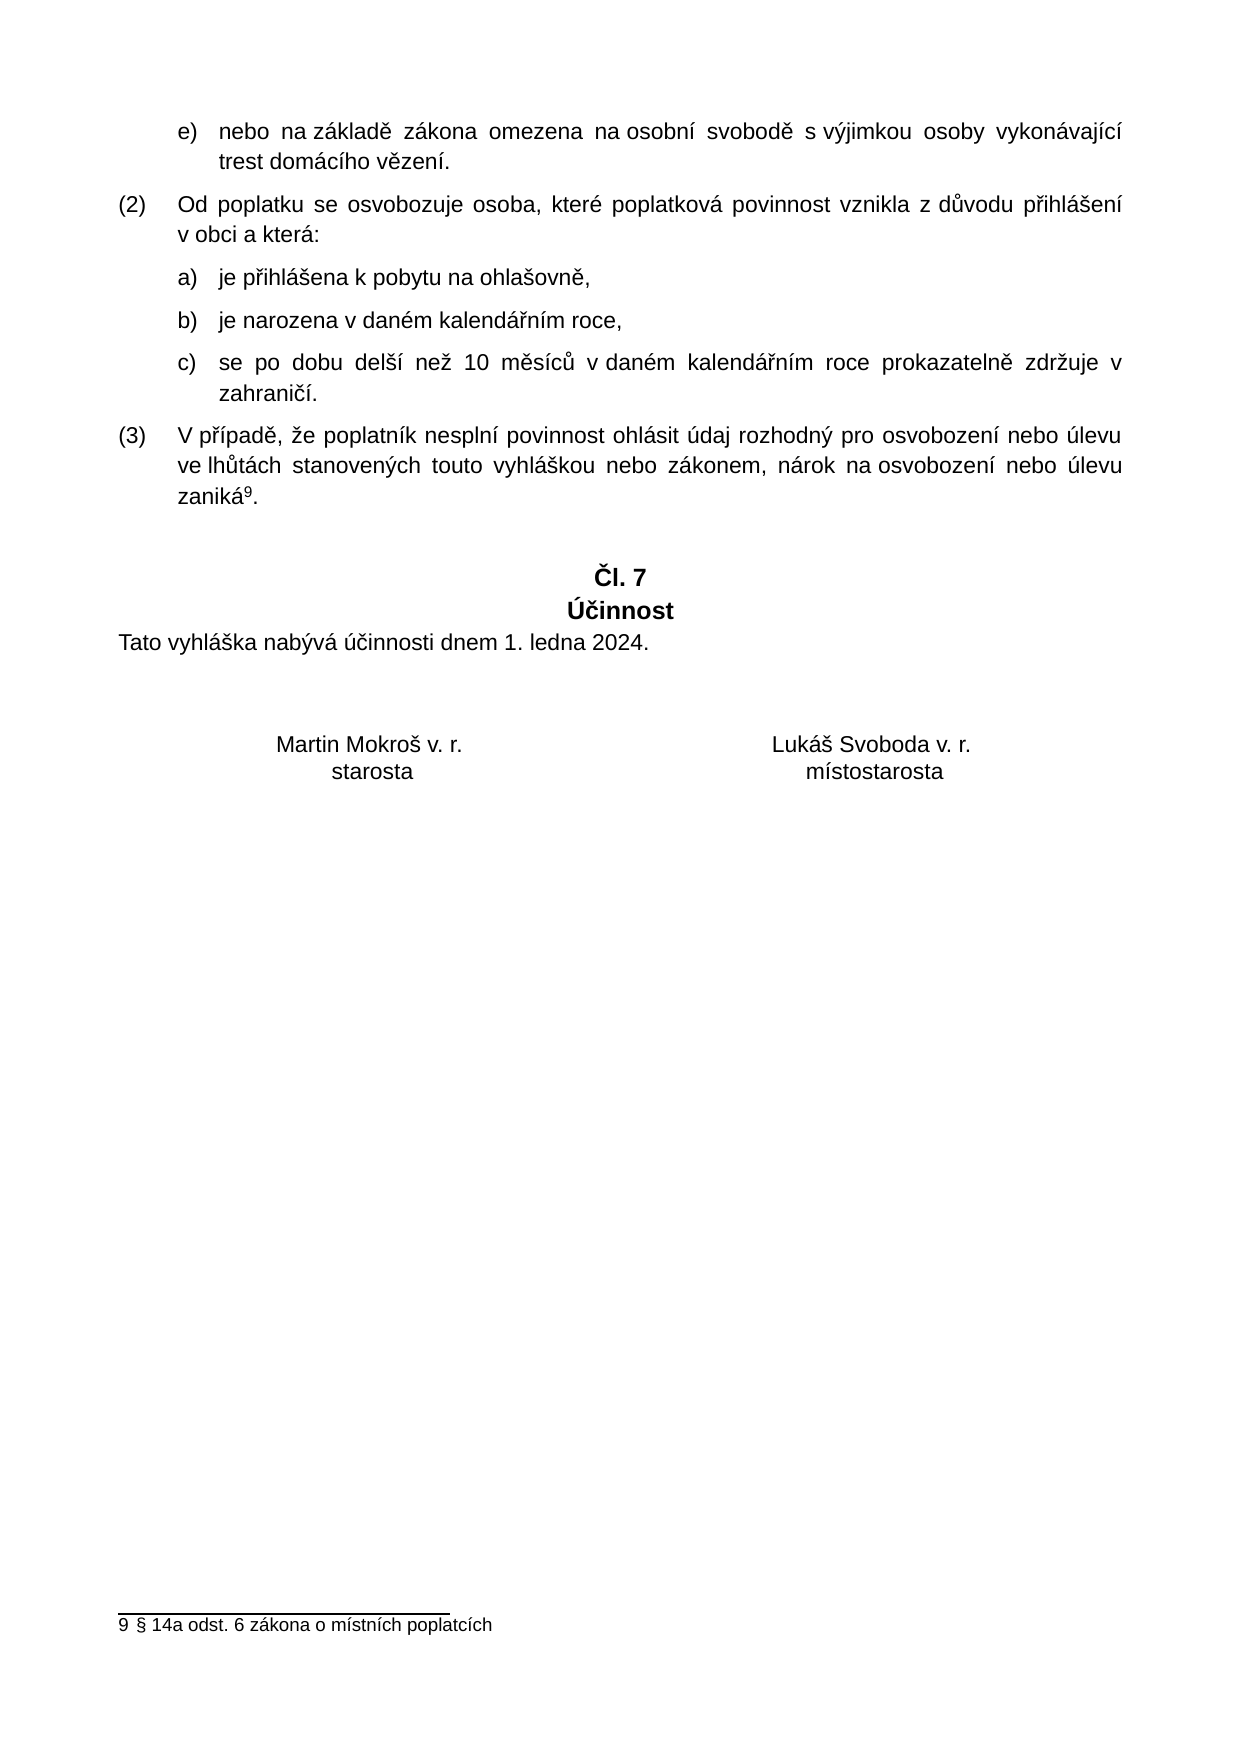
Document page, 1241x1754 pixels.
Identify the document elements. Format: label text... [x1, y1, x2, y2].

table_header Lukáš Svoboda v. r. místostarosta [620, 672, 1122, 790]
text Tato vyhláška nabývá účinnosti dnem 1. ledna 2024. [118, 629, 1122, 655]
list se po dobu delší než 10 měsíců v daném kalendářním roce prokazatelně zdržuje v zahraničí. [177, 349, 1122, 406]
list je přihlášena k pobytu na ohlašovně, [177, 264, 1122, 290]
table_cell [620, 790, 1122, 908]
list § 14a odst. 6 zákona o místních poplatcích [118, 1614, 1122, 1635]
table_header Martin Mokroš v. r. starosta [118, 672, 620, 790]
subtitle Čl. 7 Účinnost [118, 563, 1122, 625]
table_cell [118, 790, 620, 908]
list Od poplatku se osvobozuje osoba, které poplatková povinnost vznikla z důvodu přihlášení v obci a která: [118, 191, 1122, 248]
list nebo na základě zákona omezena na osobní svobodě s výjimkou osoby vykonávající trest domácího vězení. [177, 118, 1122, 175]
list je narozena v daném kalendářním roce, [177, 307, 1122, 333]
list V případě, že poplatník nesplní povinnost ohlásit údaj rozhodný pro osvobození nebo úlevu ve lhůtách stanovených touto vyhláškou nebo zákonem, nárok na osvobození nebo úlevu zaniká. [118, 422, 1122, 509]
